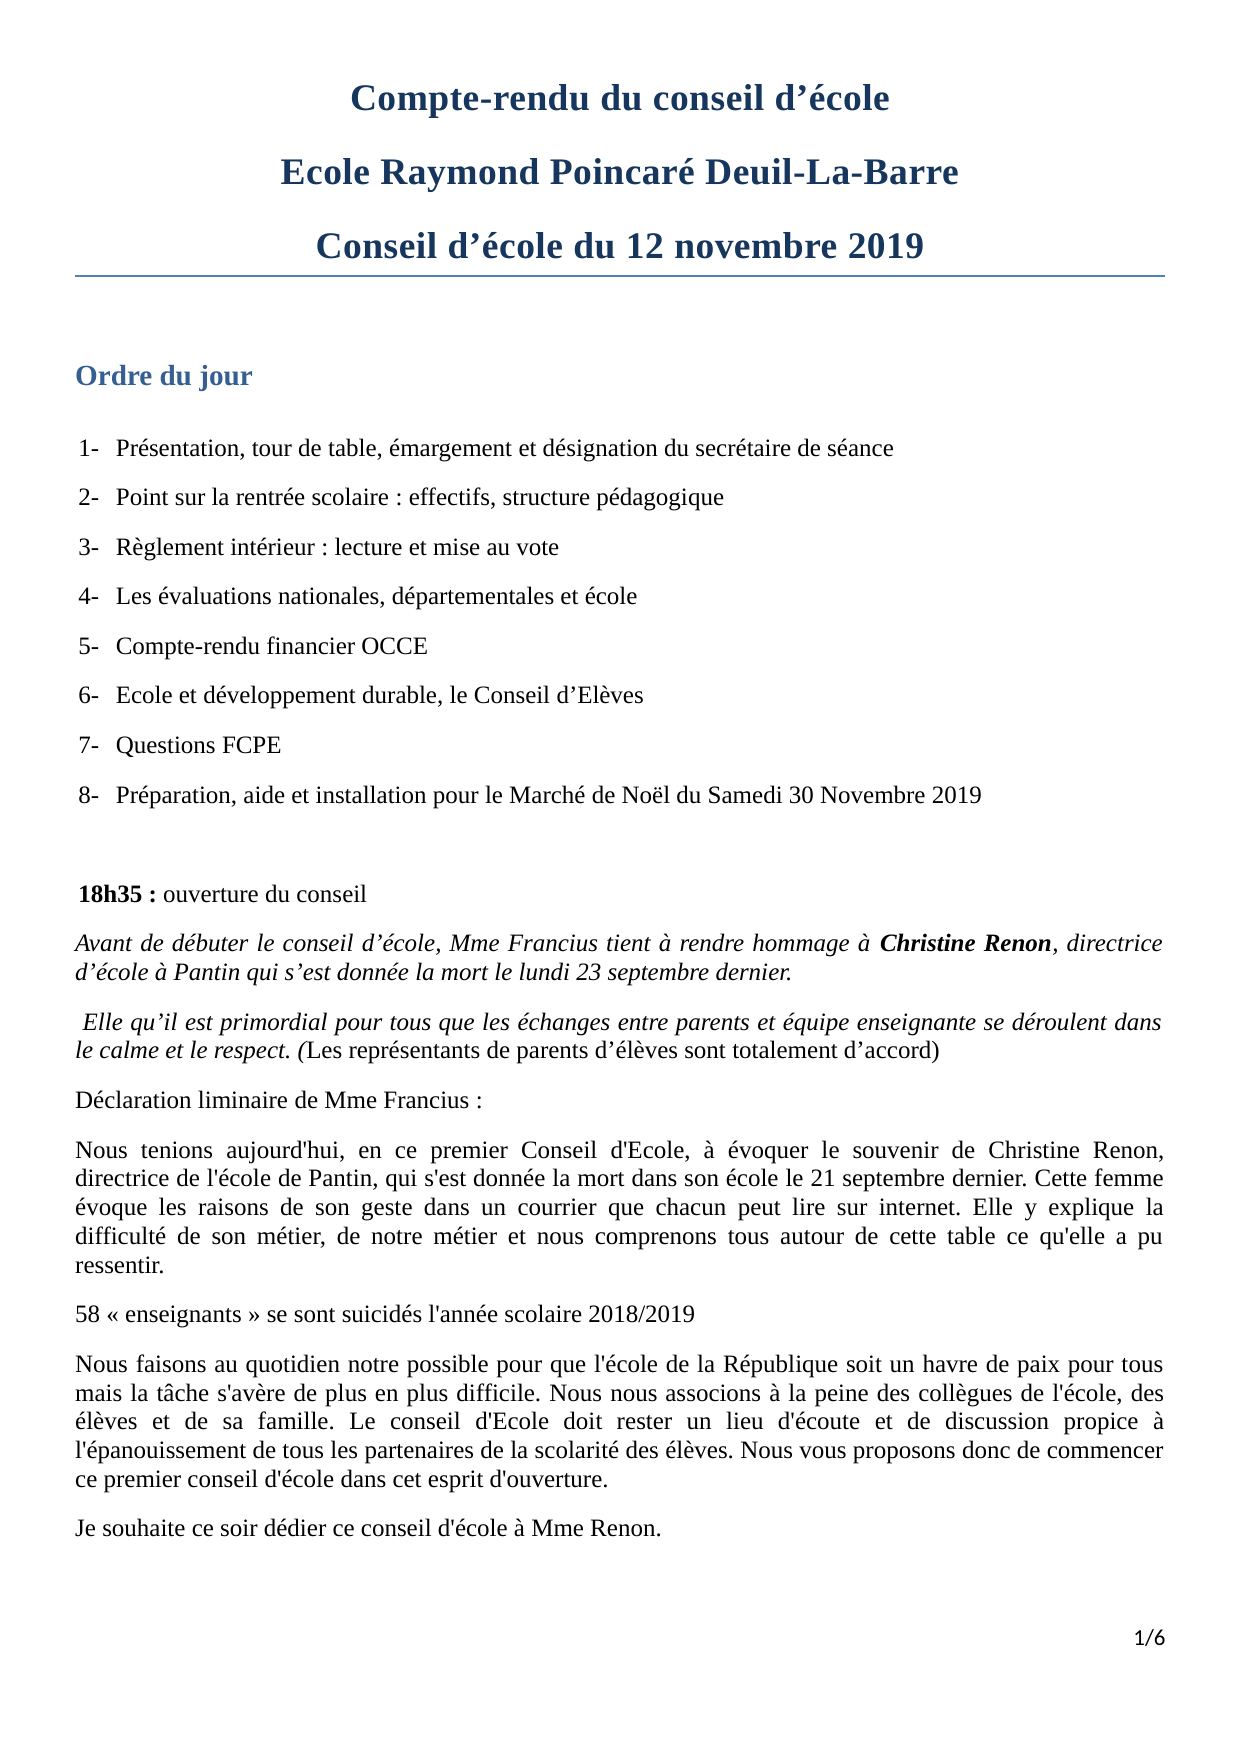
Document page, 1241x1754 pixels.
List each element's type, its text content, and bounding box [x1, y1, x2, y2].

text Nous tenions aujourd'hui, en ce premier Conseil d'Ecole, à évoquer le souvenir de Christine Renon, directrice de l'école de Pantin, qui s'est donnée la mort dans son école le 21 septembre dernier. Cette femme évoque les raisons de son geste dans un courrier que chacun peut lire sur internet. Elle y explique la difficulté de son métier, de notre métier et nous comprenons tous autour de cette table ce qu'elle a pu ressentir. [75, 1135, 1165, 1278]
list Préparation, aide et installation pour le Marché de Noël du Samedi 30 Novembre 2019 [78, 780, 1165, 808]
text Je souhaite ce soir dédier ce conseil d'école à Mme Renon. [75, 1513, 1165, 1542]
list Présentation, tour de table, émargement et désignation du secrétaire de séance [78, 433, 1165, 461]
list Les évaluations nationales, départementales et école [78, 581, 1165, 610]
list Compte-rendu financier OCCE [78, 631, 1165, 660]
list Ecole et développement durable, le Conseil d’Elèves [78, 681, 1165, 709]
subtitle Ordre du jour [75, 358, 1165, 392]
text Avant de débuter le conseil d’école, Mme Francius tient à rendre hommage à Christine Renon, directrice d’école à Pantin qui s’est donnée la mort le lundi 23 septembre dernier. [75, 928, 1165, 986]
list Point sur la rentrée scolaire : effectifs, structure pédagogique [78, 482, 1165, 511]
text 18h35 : ouverture du conseil [78, 879, 1165, 908]
list Questions FCPE [78, 730, 1165, 759]
text Compte-rendu du conseil d’école [75, 75, 1165, 118]
text Ecole Raymond Poincaré Deuil-La-Barre [75, 149, 1165, 192]
text 58 « enseignants » se sont suicidés l'année scolaire 2018/2019 [75, 1299, 1165, 1328]
list Règlement intérieur : lecture et mise au vote [78, 532, 1165, 561]
text Nous faisons au quotidien notre possible pour que l'école de la République soit un havre de paix pour tous mais la tâche s'avère de plus en plus difficile. Nous nous associons à la peine des collègues de l'école, des élèves et de sa famille. Le conseil d'Ecole doit rester un lieu d'écoute et de discussion propice à l'épanouissement de tous les partenaires de la scolarité des élèves. Nous vous proposons donc de commencer ce premier conseil d'école dans cet esprit d'ouverture. [75, 1349, 1165, 1493]
text Déclaration liminaire de Mme Francius : [75, 1085, 1165, 1114]
text Elle qu’il est primordial pour tous que les échanges entre parents et équipe enseignante se déroulent dans le calme et le respect. (Les représentants de parents d’élèves sont totalement d’accord) [75, 1007, 1165, 1064]
text Conseil d’école du 12 novembre 2019 [75, 224, 1165, 275]
